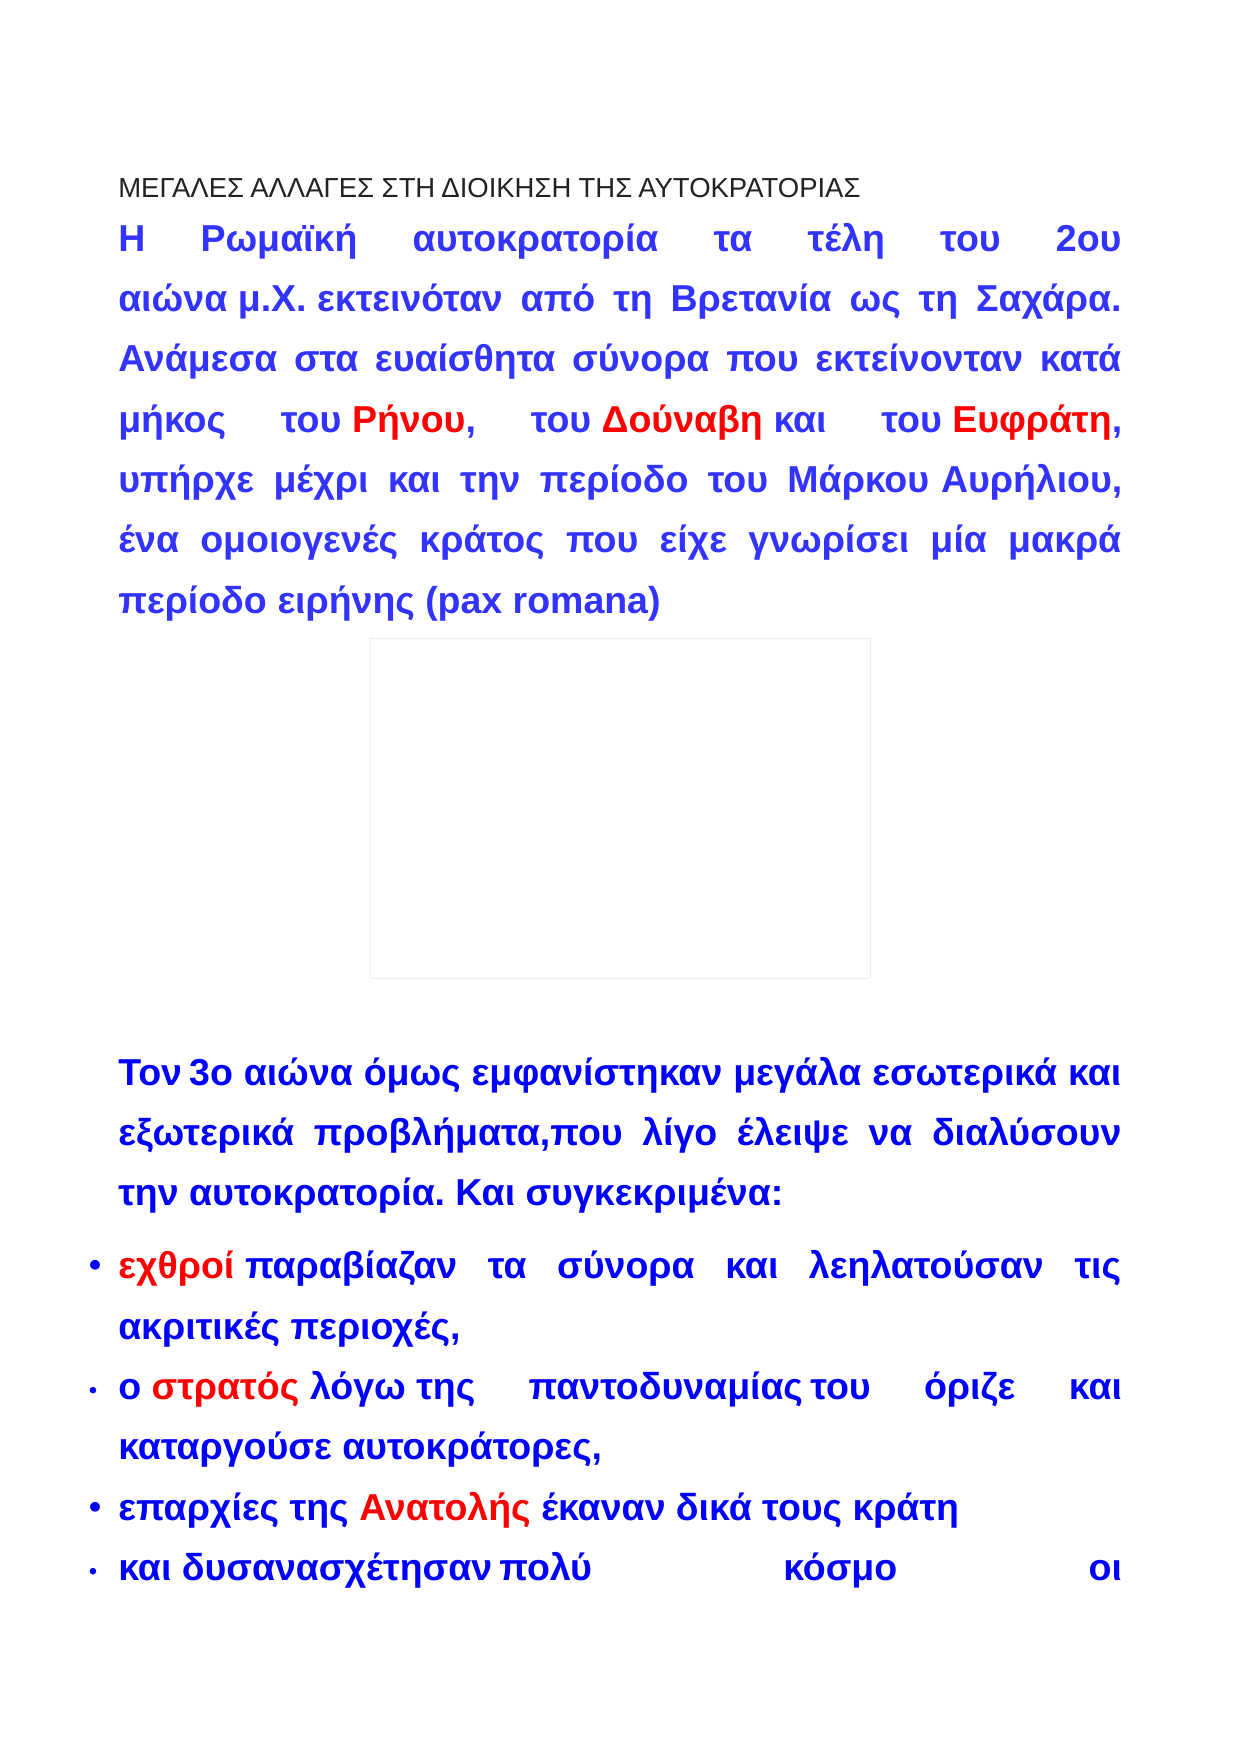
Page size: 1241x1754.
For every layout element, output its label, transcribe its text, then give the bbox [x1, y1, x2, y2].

subtitle ΜΕΓΑΛΕΣ ΑΛΛΑΓΕΣ ΣΤΗ ΔΙΟΙΚΗΣΗ ΤΗΣ ΑΥΤΟΚΡΑΤΟΡΙΑΣ [118, 172, 1122, 203]
list ο στρατός λόγω της παντοδυναμίας του όριζε και καταργούσε αυτοκράτορες, [118, 1364, 1122, 1468]
list επαρχίες της Ανατολής έκαναν δικά τους κράτη [118, 1485, 1122, 1528]
list και δυσανασχέτησαν πολύ κόσμο οι [118, 1545, 1122, 1588]
text Η Ρωμαϊκή αυτοκρατορία τα τέλη του 2ου αιώνα μ.Χ. εκτεινόταν από τη Βρετανία ως τη Σαχάρα. Ανάμεσα στα ευαίσθητα σύνορα που εκτείνονταν κατά μήκος του Ρήνου, του Δούναβη και του Ευφράτη, υπήρχε μέχρι και την περίοδο του Μάρκου Αυρήλιου, ένα ομοιογενές κράτος που είχε γνωρίσει μία μακρά περίοδο ειρήνης (pax romana) [118, 216, 1122, 621]
text Τον 3ο αιώνα όμως εμφανίστηκαν μεγάλα εσωτερικά και εξωτερικά προβλήματα,που λίγο έλειψε να διαλύσουν την αυτοκρατορία. Και συγκεκριμένα: [118, 1050, 1122, 1214]
list εχθροί παραβίαζαν τα σύνορα και λεηλατούσαν τις ακριτικές περιοχές, [118, 1243, 1122, 1347]
